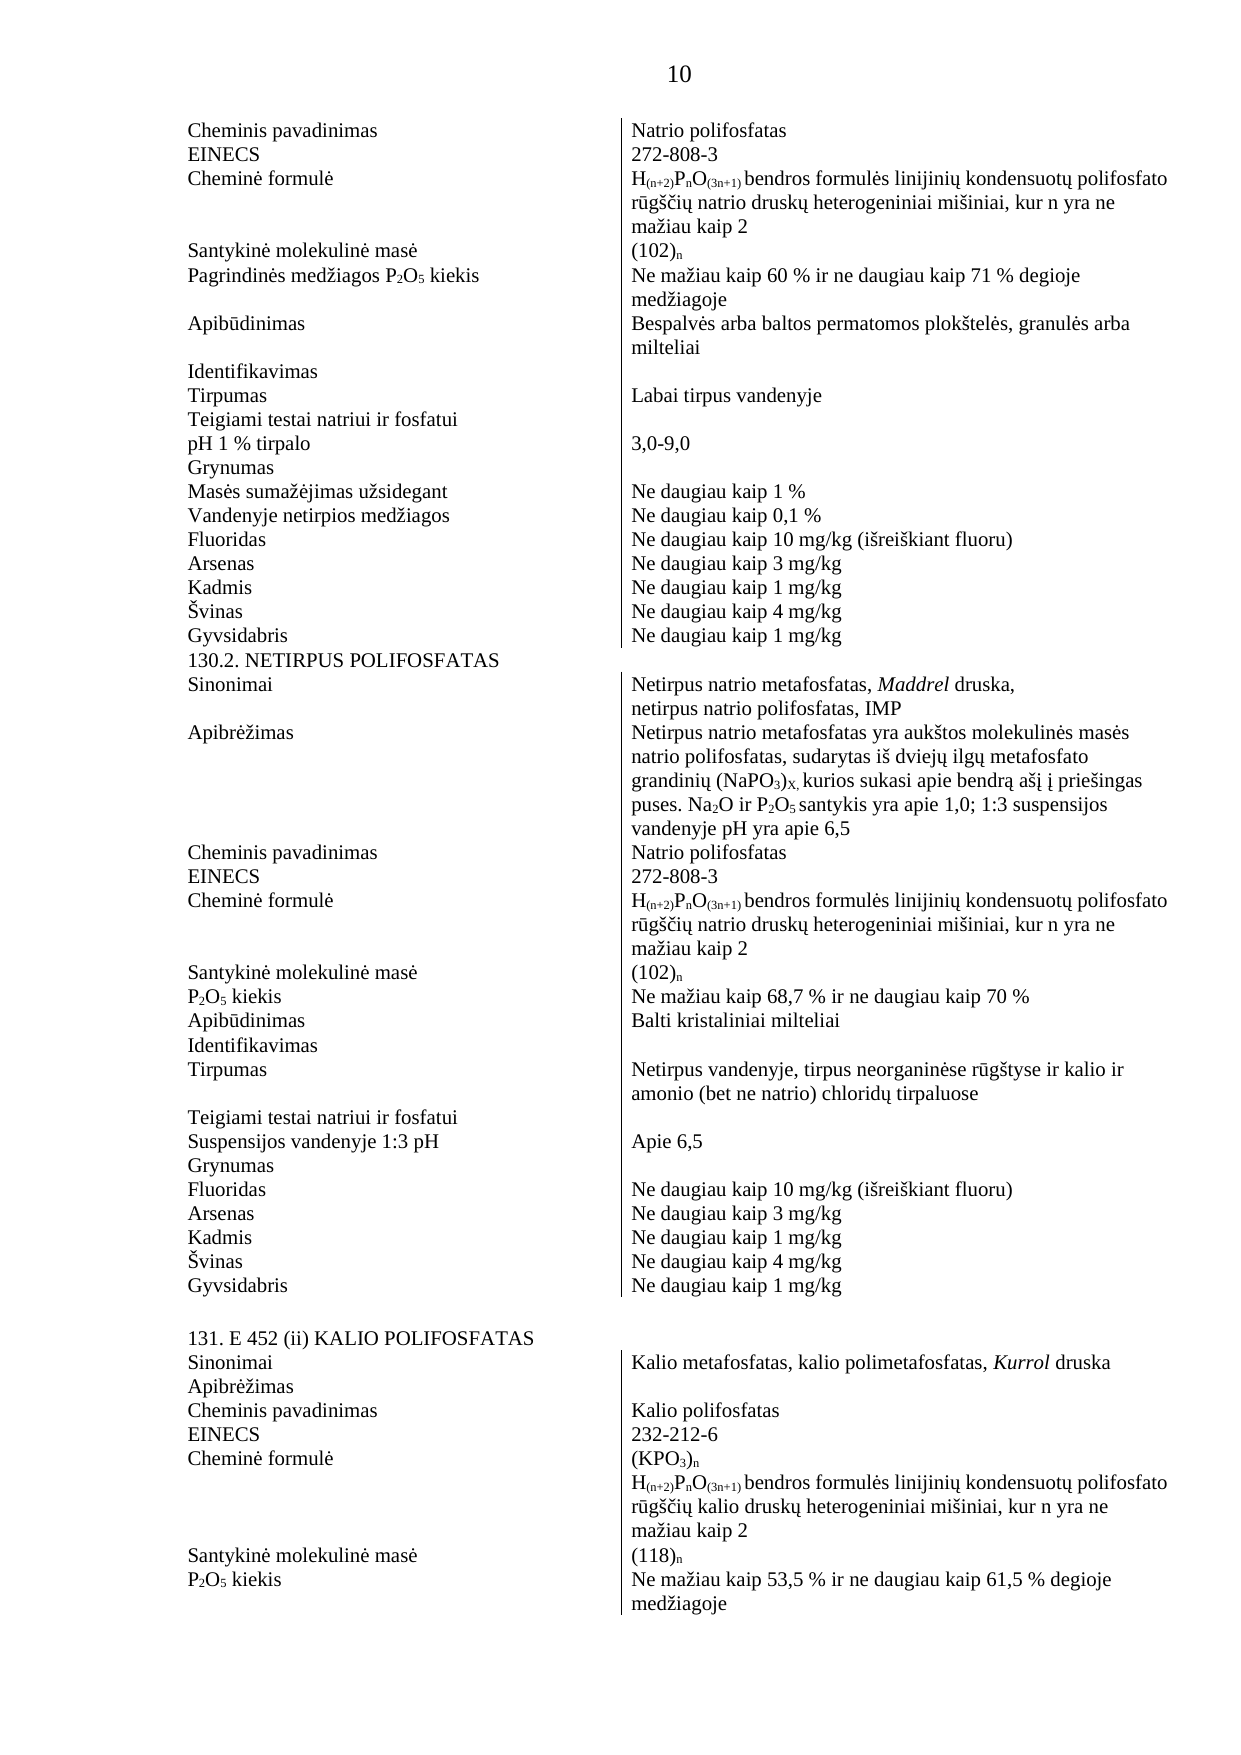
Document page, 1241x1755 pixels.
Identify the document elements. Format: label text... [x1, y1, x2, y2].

table_cell Ne daugiau kaip 10 mg/kg (išreiškiant fluoru) [622, 527, 1181, 551]
table_cell Cheminė formulė [177, 1446, 621, 1542]
table_cell Santykinė molekulinė masė [177, 1543, 621, 1567]
table_cell Švinas [177, 1249, 621, 1273]
table_cell 232-212-6 [622, 1422, 1181, 1446]
table_cell Grynumas [177, 455, 621, 479]
table_cell P2O5 kiekis [177, 984, 621, 1008]
table_cell Ne daugiau kaip 1 mg/kg [622, 1273, 1181, 1297]
table_cell [622, 359, 1181, 383]
table_cell 3,0-9,0 [622, 431, 1181, 455]
table_cell Fluoridas [177, 1177, 621, 1201]
table_cell Natrio polifosfatas [622, 118, 1181, 142]
table_cell Kalio metafosfatas, kalio polimetafosfatas, Kurrol druska [622, 1350, 1181, 1374]
table_cell Gyvsidabris [177, 624, 621, 647]
table_cell Pagrindinės medžiagos P2O5 kiekis [177, 263, 621, 311]
table_cell Grynumas [177, 1153, 621, 1177]
table_cell [622, 1153, 1181, 1177]
table_cell Apie 6,5 [622, 1129, 1181, 1153]
table_cell Ne mažiau kaip 68,7 % ir ne daugiau kaip 70 % [622, 984, 1181, 1008]
table_header 131. E 452 (ii) KALIO POLIFOSFATAS [177, 1326, 1181, 1350]
table_cell Santykinė molekulinė masė [177, 239, 621, 262]
table_cell Santykinė molekulinė masė [177, 960, 621, 984]
table_cell [622, 1105, 1181, 1129]
table_cell H(n+2)PnO(3n+1) bendros formulės linijinių kondensuotų polifosfato rūgščių natrio druskų heterogeniniai mišiniai, kur n yra ne mažiau kaip 2 [622, 888, 1181, 960]
table_cell 272-808-3 [622, 864, 1181, 888]
table_cell Kalio polifosfatas [622, 1398, 1181, 1422]
table_cell Sinonimai [177, 672, 621, 720]
table_cell Apibūdinimas [177, 1009, 621, 1032]
table_cell [622, 455, 1181, 479]
table_cell Sinonimai [177, 1350, 621, 1374]
table_cell [622, 1033, 1181, 1057]
table_cell Teigiami testai natriui ir fosfatui [177, 407, 621, 431]
table_cell Ne daugiau kaip 4 mg/kg [622, 599, 1181, 623]
table_cell EINECS [177, 142, 621, 166]
table_cell pH 1 % tirpalo [177, 431, 621, 455]
table_cell Gyvsidabris [177, 1273, 621, 1297]
table_cell Netirpus natrio metafosfatas yra aukštos molekulinės masės natrio polifosfatas, sudarytas iš dviejų ilgų metafosfato grandinių (NaPO3)X, kurios sukasi apie bendrą ašį į priešingas puses. Na2O ir P2O5 santykis yra apie 1,0; 1:3 suspensijos vandenyje pH yra apie 6,5 [622, 720, 1181, 840]
table_cell Kadmis [177, 1225, 621, 1249]
table_cell [622, 1374, 1181, 1398]
table_cell Vandenyje netirpios medžiagos [177, 503, 621, 527]
table_cell P2O5 kiekis [177, 1567, 621, 1615]
table_cell Cheminis pavadinimas [177, 118, 621, 142]
table_cell Fluoridas [177, 527, 621, 551]
table_cell Ne daugiau kaip 3 mg/kg [622, 551, 1181, 575]
table_cell Cheminis pavadinimas [177, 1398, 621, 1422]
table_cell Ne daugiau kaip 1 mg/kg [622, 575, 1181, 599]
table_cell Apibrėžimas [177, 1374, 621, 1398]
table_cell EINECS [177, 864, 621, 888]
table_cell (102)n [622, 239, 1181, 262]
table_cell Natrio polifosfatas [622, 840, 1181, 864]
table_cell EINECS [177, 1422, 621, 1446]
table_cell Bespalvės arba baltos permatomos plokštelės, granulės arba milteliai [622, 311, 1181, 359]
table_cell (118)n [622, 1543, 1181, 1567]
table_cell Tirpumas [177, 1057, 621, 1105]
table_cell Arsenas [177, 551, 621, 575]
table_cell Balti kristaliniai milteliai [622, 1009, 1181, 1032]
table_cell Netirpus natrio metafosfatas, Maddrel druska, netirpus natrio polifosfatas, IMP [622, 672, 1181, 720]
table_cell Identifikavimas [177, 1033, 621, 1057]
table_cell Ne daugiau kaip 3 mg/kg [622, 1201, 1181, 1225]
table_cell Apibūdinimas [177, 311, 621, 359]
table_cell Cheminė formulė [177, 166, 621, 238]
table_cell Teigiami testai natriui ir fosfatui [177, 1105, 621, 1129]
table_cell Ne daugiau kaip 0,1 % [622, 503, 1181, 527]
table_cell Masės sumažėjimas užsidegant [177, 479, 621, 503]
table_cell Identifikavimas [177, 359, 621, 383]
table_cell Ne mažiau kaip 53,5 % ir ne daugiau kaip 61,5 % degioje medžiagoje [622, 1567, 1181, 1615]
table_cell Apibrėžimas [177, 720, 621, 840]
table_cell (102)n [622, 960, 1181, 984]
table_cell Cheminis pavadinimas [177, 840, 621, 864]
table_cell 272-808-3 [622, 142, 1181, 166]
table_cell [622, 407, 1181, 431]
table_cell Netirpus vandenyje, tirpus neorganinėse rūgštyse ir kalio ir amonio (bet ne natrio) chloridų tirpaluose [622, 1057, 1181, 1105]
table_cell (KPO3)n H(n+2)PnO(3n+1) bendros formulės linijinių kondensuotų polifosfato rūgščių kalio druskų heterogeniniai mišiniai, kur n yra ne mažiau kaip 2 [622, 1446, 1181, 1542]
table_cell Ne daugiau kaip 10 mg/kg (išreiškiant fluoru) [622, 1177, 1181, 1201]
table_cell Ne daugiau kaip 1 mg/kg [622, 1225, 1181, 1249]
table_cell Cheminė formulė [177, 888, 621, 960]
table_cell Ne daugiau kaip 1 % [622, 479, 1181, 503]
table_cell Kadmis [177, 575, 621, 599]
table_cell Suspensijos vandenyje 1:3 pH [177, 1129, 621, 1153]
table_cell Švinas [177, 599, 621, 623]
table_cell Tirpumas [177, 383, 621, 407]
table_cell 130.2. Netirpus polifosfatas [177, 648, 1181, 672]
table_cell Arsenas [177, 1201, 621, 1225]
table_cell Ne daugiau kaip 4 mg/kg [622, 1249, 1181, 1273]
table_cell Labai tirpus vandenyje [622, 383, 1181, 407]
table_cell Ne mažiau kaip 60 % ir ne daugiau kaip 71 % degioje medžiagoje [622, 263, 1181, 311]
table_cell Ne daugiau kaip 1 mg/kg [622, 624, 1181, 647]
table_cell H(n+2)PnO(3n+1) bendros formulės linijinių kondensuotų polifosfato rūgščių natrio druskų heterogeniniai mišiniai, kur n yra ne mažiau kaip 2 [622, 166, 1181, 238]
